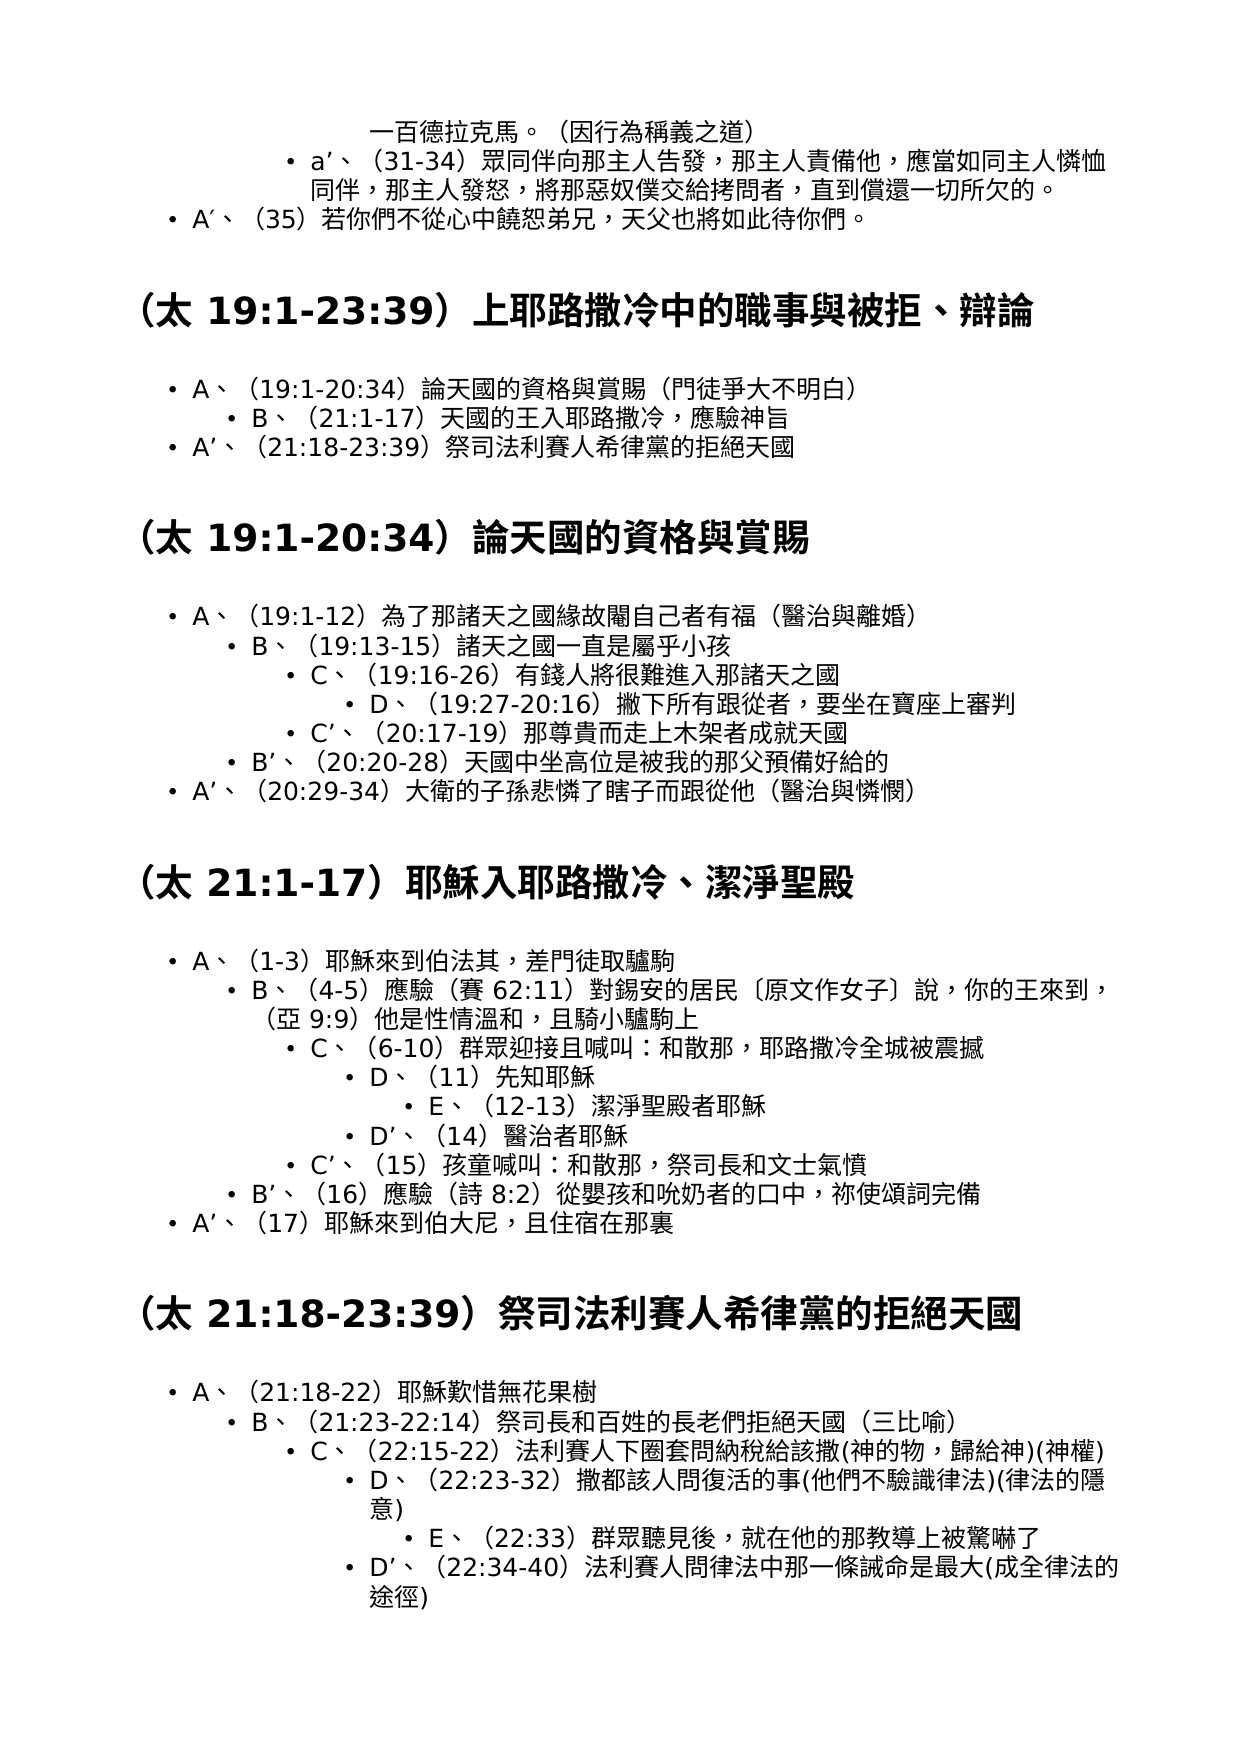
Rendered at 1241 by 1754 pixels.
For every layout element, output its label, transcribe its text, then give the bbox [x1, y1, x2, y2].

list a’、（31-34）眾同伴向那主人告發，那主人責備他，應當如同主人憐恤同伴，那主人發怒，將那惡奴僕交給拷問者，直到償還一切所欠的。 [295, 147, 1122, 206]
subtitle （太 19:1-20:34）論天國的資格與賞賜 [118, 517, 1122, 561]
list A、（19:1-12）為了那諸天之國緣故閹自己者有福（醫治與離婚） [177, 602, 1122, 632]
subtitle （太 21:18-23:39）祭司法利賽人希律黨的拒絕天國 [118, 1293, 1122, 1337]
list D’、（22:34-40）法利賽人問律法中那一條誡命是最大(成全律法的途徑) [354, 1553, 1122, 1612]
list B、（19:13-15）諸天之國一直是屬乎小孩 [236, 632, 1122, 661]
list D、（22:23-32）撒都該人問復活的事(他們不驗識律法)(律法的隱意) [354, 1466, 1122, 1524]
list C、（22:15-22）法利賽人下圈套問納稅給該撒(神的物，歸給神)(神權) [295, 1437, 1122, 1466]
list B’、（20:20-28）天國中坐高位是被我的那父預備好給的 [236, 748, 1122, 777]
list A’、（21:18-23:39）祭司法利賽人希律黨的拒絕天國 [177, 433, 1122, 462]
list B、（21:1-17）天國的王入耶路撒冷，應驗神旨 [236, 404, 1122, 433]
list B’、（16）應驗（詩 8:2）從嬰孩和吮奶者的口中，祢使頌詞完備 [236, 1180, 1122, 1209]
list A’、（17）耶穌來到伯大尼，且住宿在那裏 [177, 1209, 1122, 1238]
list 一百德拉克馬。（因行為稱義之道） [354, 118, 1122, 147]
list A、（1-3）耶穌來到伯法其，差門徒取驢駒 [177, 947, 1122, 976]
subtitle （太 21:1-17）耶穌入耶路撒冷、潔淨聖殿 [118, 861, 1122, 905]
list C’、（15）孩童喊叫：和散那，祭司長和文士氣憤 [295, 1151, 1122, 1180]
list B、（21:23-22:14）祭司長和百姓的長老們拒絕天國（三比喻） [236, 1408, 1122, 1437]
list A、（19:1-20:34）論天國的資格與賞賜（門徒爭大不明白） [177, 375, 1122, 404]
subtitle （太 19:1-23:39）上耶路撒冷中的職事與被拒、辯論 [118, 289, 1122, 333]
list D’、（14）醫治者耶穌 [354, 1122, 1122, 1151]
list D、（11）先知耶穌 [354, 1063, 1122, 1093]
list A′、（35）若你們不從心中饒恕弟兄，天父也將如此待你們。 [177, 206, 1122, 235]
list B、（4-5）應驗（賽 62:11）對錫安的居民〔原文作女子〕說，你的王來到，（亞 9:9）他是性情溫和，且騎小驢駒上 [236, 976, 1122, 1034]
list C、（19:16-26）有錢人將很難進入那諸天之國 [295, 661, 1122, 690]
list A、（21:18-22）耶穌歎惜無花果樹 [177, 1378, 1122, 1408]
list C’、（20:17-19）那尊貴而走上木架者成就天國 [295, 719, 1122, 748]
list C、（6-10）群眾迎接且喊叫：和散那，耶路撒冷全城被震撼 [295, 1034, 1122, 1063]
list A’、（20:29-34）大衛的子孫悲憐了瞎子而跟從他（醫治與憐憫） [177, 777, 1122, 807]
list E、（12-13）潔淨聖殿者耶穌 [413, 1093, 1122, 1122]
list E、（22:33）群眾聽見後，就在他的那教導上被驚嚇了 [413, 1524, 1122, 1553]
list D、（19:27-20:16）撇下所有跟從者，要坐在寶座上審判 [354, 690, 1122, 719]
